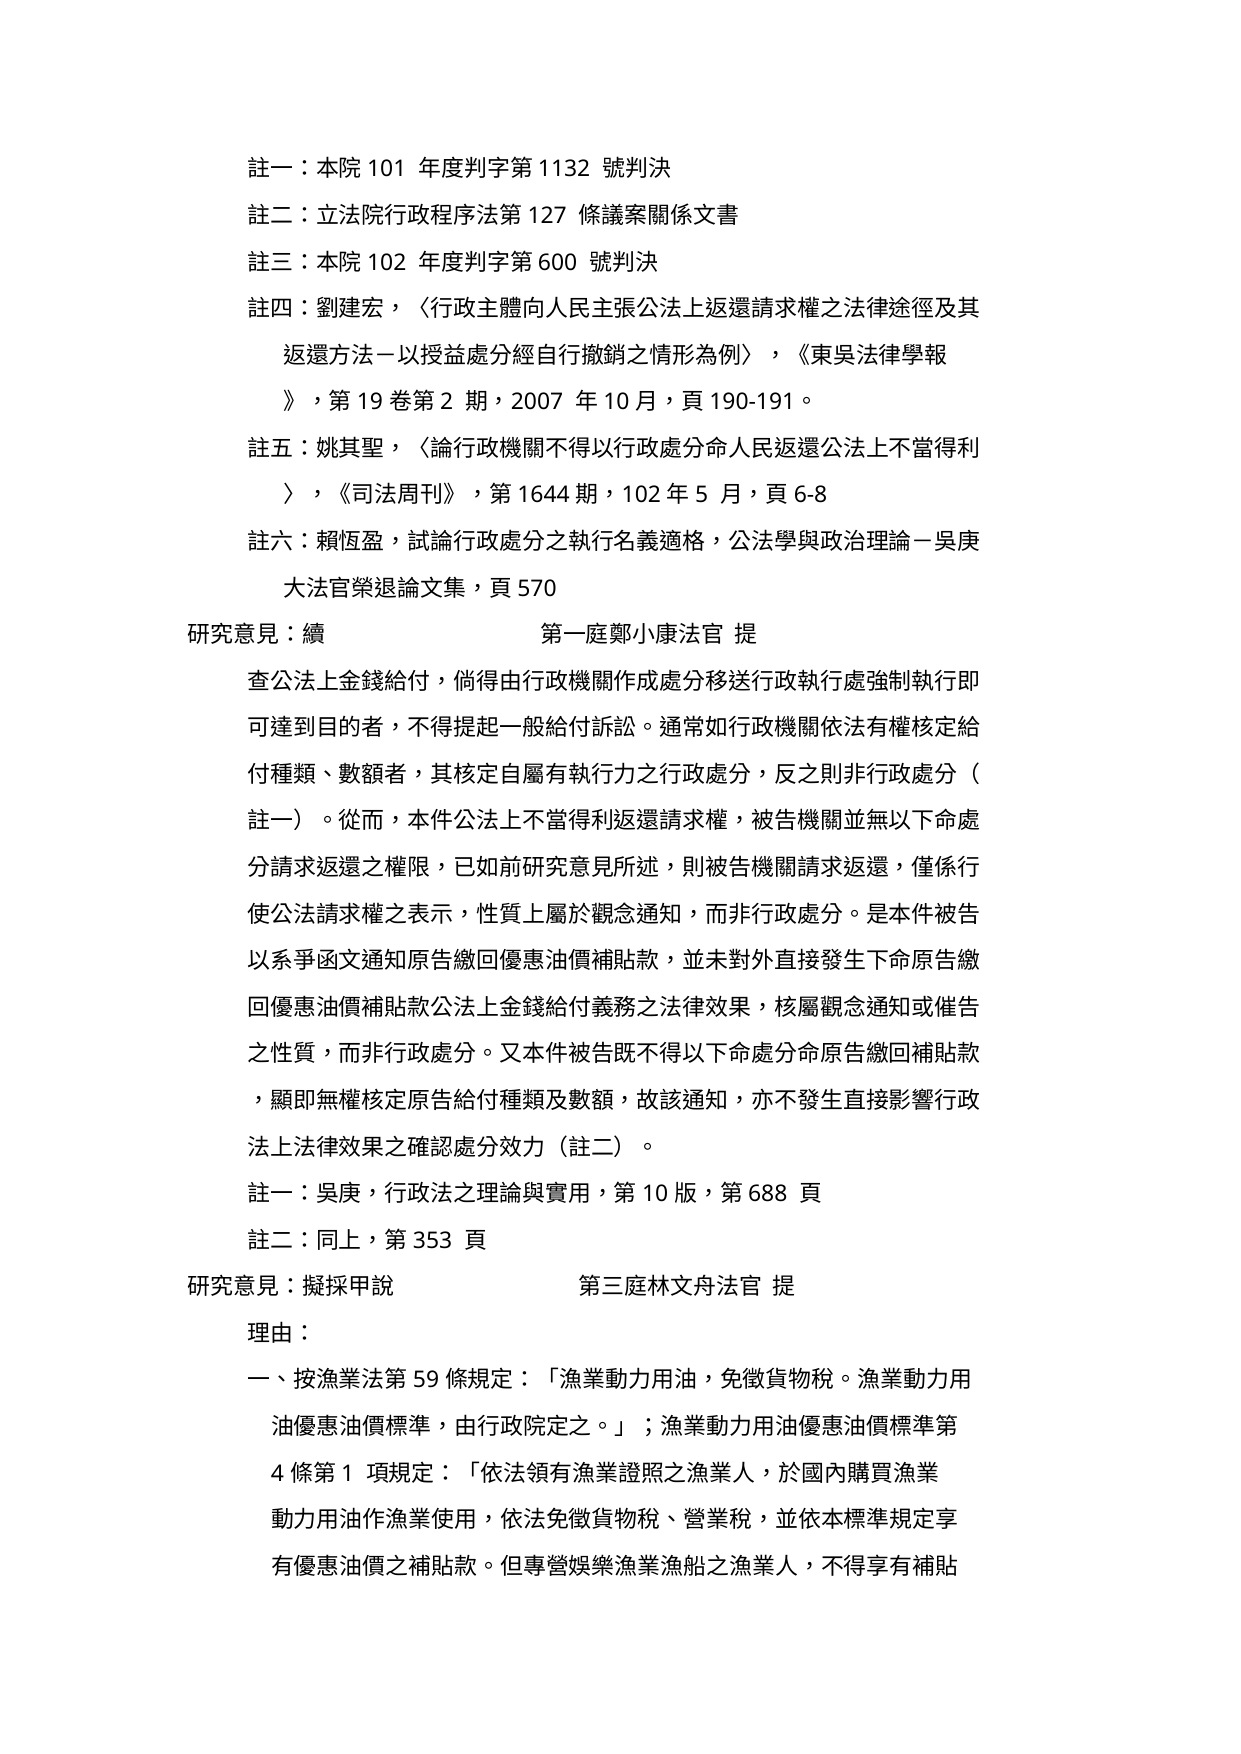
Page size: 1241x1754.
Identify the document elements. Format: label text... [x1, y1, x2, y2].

text 註四：劉建宏，〈行政主體向人民主張公法上返還請求權之法律途徑及其 [187, 290, 1053, 323]
text 註五：姚其聖，〈論行政機關不得以行政處分命人民返還公法上不當得利 [187, 430, 1053, 463]
text 4 條第 1 項規定：「依法領有漁業證照之漁業人，於國內購買漁業 [187, 1454, 1053, 1488]
text 油優惠油價標準，由行政院定之。」；漁業動力用油優惠油價標準第 [187, 1408, 1053, 1441]
text 》，第 19 卷第 2 期，2007 年 10 月，頁 190-191。 [187, 383, 1053, 416]
text 註一：本院 101 年度判字第 1132 號判決 [187, 150, 1053, 183]
text 〉，《司法周刊》，第 1644 期，102 年 5 月，頁 6-8 [187, 476, 1053, 510]
text 動力用油作漁業使用，依法免徵貨物稅、營業稅，並依本標準規定享 [187, 1501, 1053, 1534]
text 註一）。從而，本件公法上不當得利返還請求權，被告機關並無以下命處 [187, 802, 1053, 836]
text 有優惠油價之補貼款。但專營娛樂漁業漁船之漁業人，不得享有補貼 [187, 1548, 1053, 1581]
text 註二：立法院行政程序法第 127 條議案關係文書 [187, 197, 1053, 230]
text 註三：本院 102 年度判字第 600 號判決 [187, 243, 1053, 277]
text 大法官榮退論文集，頁 570 [187, 569, 1053, 603]
text 返還方法－以授益處分經自行撤銷之情形為例〉，《東吳法律學報 [187, 337, 1053, 370]
text 以系爭函文通知原告繳回優惠油價補貼款，並未對外直接發生下命原告繳 [187, 942, 1053, 975]
text 註二：同上，第 353 頁 [187, 1222, 1053, 1255]
text 查公法上金錢給付，倘得由行政機關作成處分移送行政執行處強制執行即 [187, 663, 1053, 696]
text 研究意見：擬採甲說 第三庭林文舟法官 提 [187, 1268, 1053, 1301]
text 之性質，而非行政處分。又本件被告既不得以下命處分命原告繳回補貼款 [187, 1035, 1053, 1068]
text 可達到目的者，不得提起一般給付訴訟。通常如行政機關依法有權核定給 [187, 709, 1053, 742]
text 研究意見：續 第一庭鄭小康法官 提 [187, 616, 1053, 649]
text 註一：吳庚，行政法之理論與實用，第 10 版，第 688 頁 [187, 1175, 1053, 1208]
text 理由： [187, 1315, 1053, 1348]
text 回優惠油價補貼款公法上金錢給付義務之法律效果，核屬觀念通知或催告 [187, 989, 1053, 1022]
text ，顯即無權核定原告給付種類及數額，故該通知，亦不發生直接影響行政 [187, 1082, 1053, 1115]
text 分請求返還之權限，已如前研究意見所述，則被告機關請求返還，僅係行 [187, 849, 1053, 882]
text 法上法律效果之確認處分效力（註二）。 [187, 1128, 1053, 1162]
text 一、按漁業法第 59 條規定：「漁業動力用油，免徵貨物稅。漁業動力用 [187, 1361, 1053, 1394]
text 使公法請求權之表示，性質上屬於觀念通知，而非行政處分。是本件被告 [187, 896, 1053, 929]
text 付種類、數額者，其核定自屬有執行力之行政處分，反之則非行政處分（ [187, 756, 1053, 789]
text 註六：賴恆盈，試論行政處分之執行名義適格，公法學與政治理論－吳庚 [187, 523, 1053, 556]
